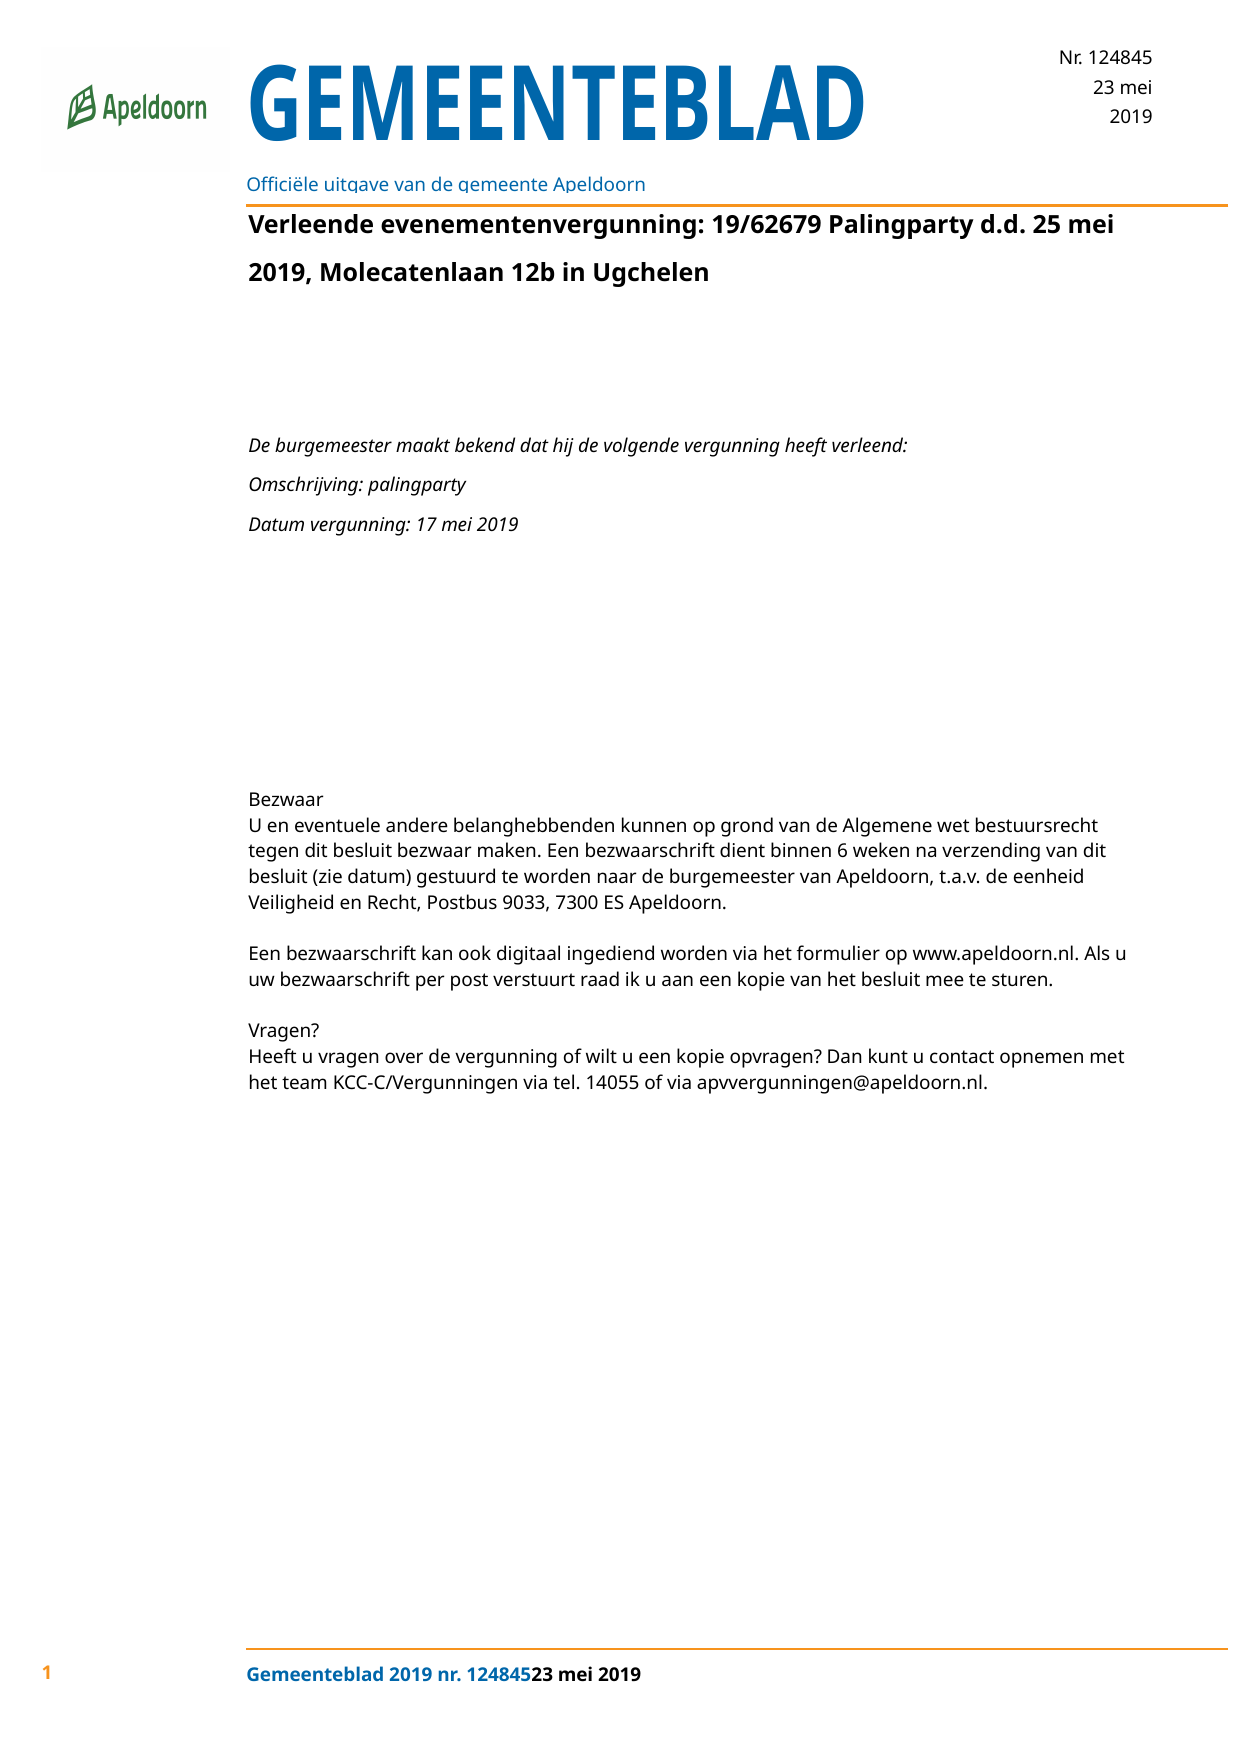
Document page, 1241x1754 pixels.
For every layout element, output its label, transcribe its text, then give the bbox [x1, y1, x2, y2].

picture [41, 47, 231, 172]
text De burgemeester maakt bekend dat hij de volgende vergunning heeft verleend: [248, 432, 1152, 458]
text Omschrijving: palingparty [248, 472, 1152, 497]
text Datum vergunning: 17 mei 2019 [248, 511, 1152, 537]
text Vragen? [248, 1018, 1152, 1043]
text Verleende evenementenvergunning: 19/62679 Palingparty d.d. 25 mei 2019, Molecatenlaan 12b in Ugchelen [248, 207, 1152, 288]
text Een bezwaarschrift kan ook digitaal ingediend worden via het formulier op www.apeldoorn.nl. Als u uw bezwaarschrift per post verstuurt raad ik u aan een kopie van het besluit mee te sturen. [248, 940, 1152, 992]
text U en eventuele andere belanghebbenden kunnen op grond van de Algemene wet bestuursrecht tegen dit besluit bezwaar maken. Een bezwaarschrift dient binnen 6 weken na verzending van dit besluit (zie datum) gestuurd te worden naar de burgemeester van Apeldoorn, t.a.v. de eenheid Veiligheid en Recht, Postbus 9033, 7300 ES Apeldoorn. [248, 812, 1152, 915]
text Bezwaar [248, 786, 1152, 812]
text Heeft u vragen over de vergunning of wilt u een kopie opvragen? Dan kunt u contact opnemen met het team KCC-C/Vergunningen via tel. 14055 of via apvvergunningen@apeldoorn.nl. [248, 1043, 1152, 1095]
